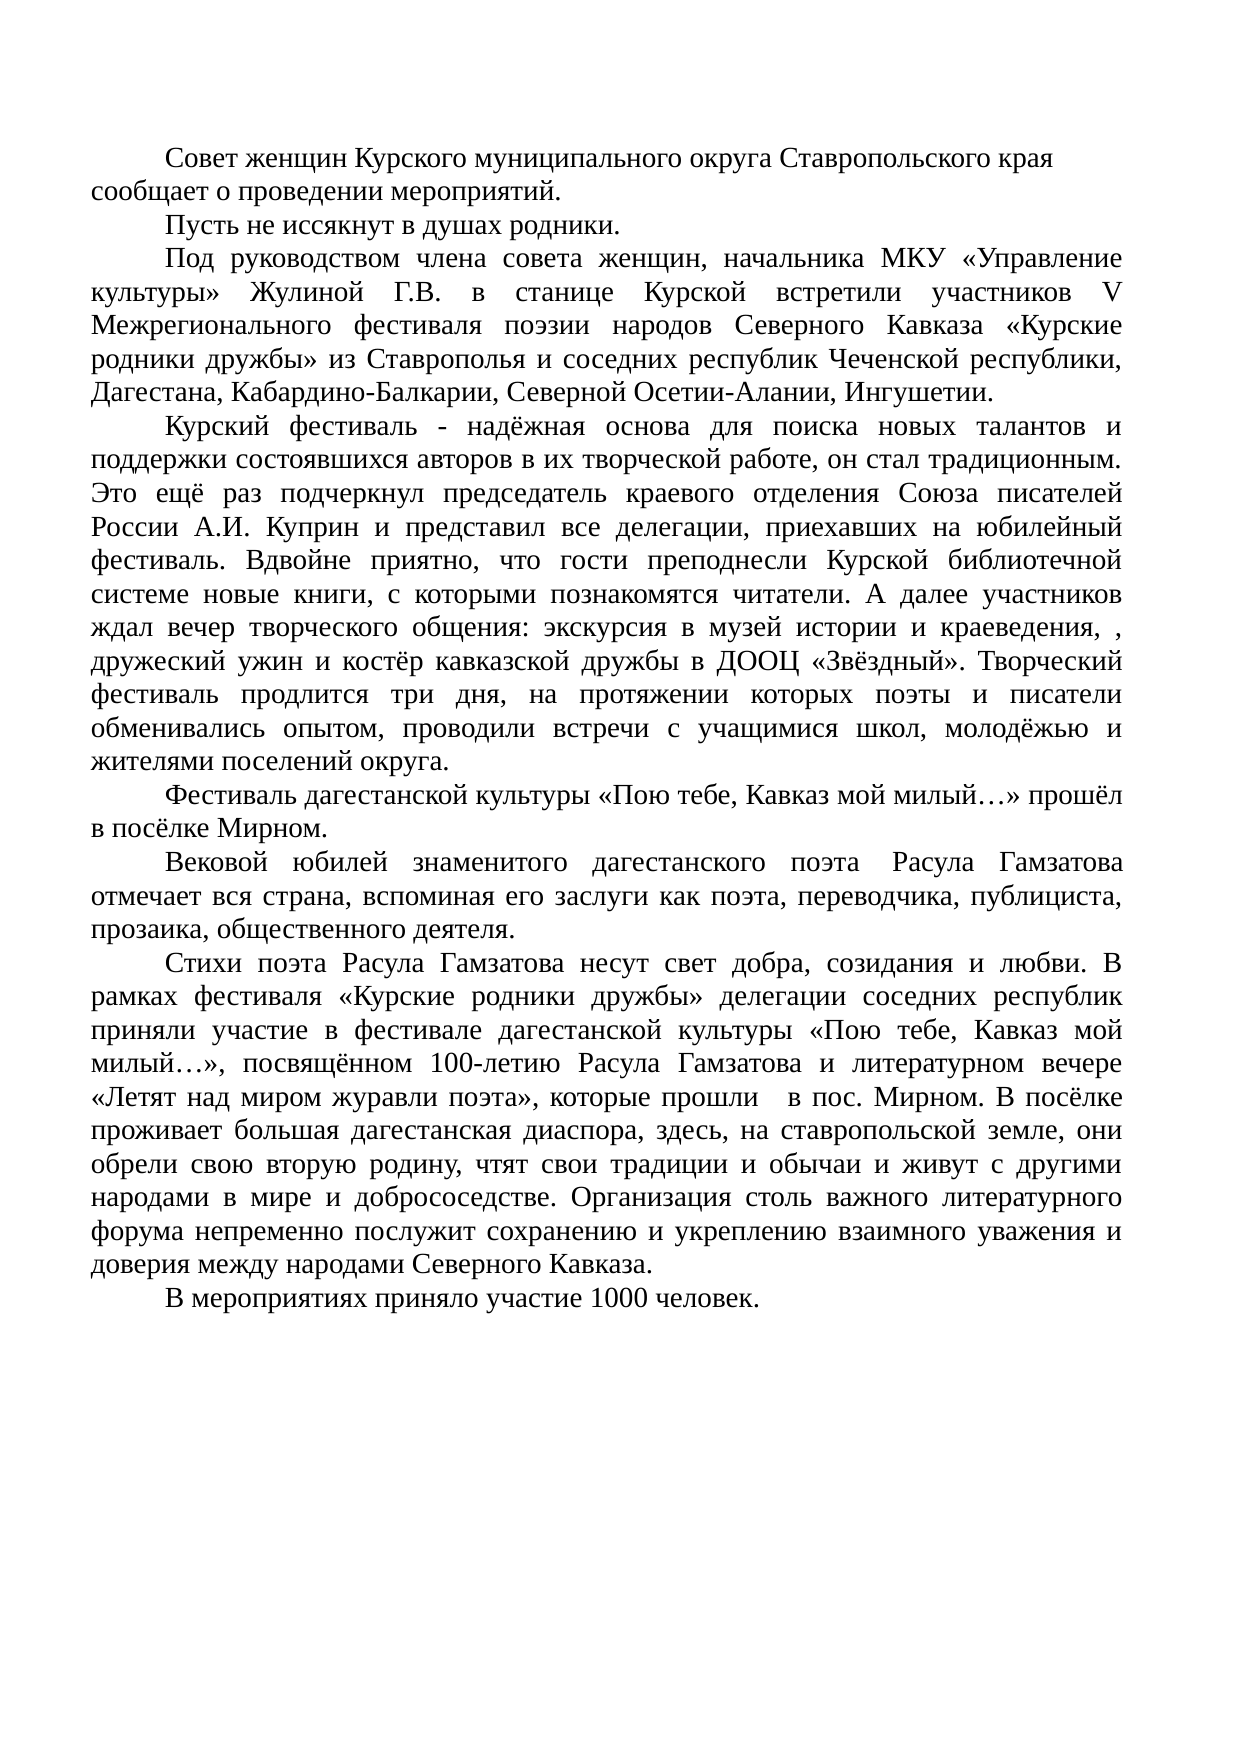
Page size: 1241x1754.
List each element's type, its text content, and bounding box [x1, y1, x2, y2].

text Курский фестиваль - надёжная основа для поиска новых талантов и поддержки состоявшихся авторов в их творческой работе, он стал традиционным. Это ещё раз подчеркнул председатель краевого отделения Союза писателей России А.И. Куприн и представил все делегации, приехавших на юбилейный фестиваль. Вдвойне приятно, что гости преподнесли Курской библиотечной системе новые книги, с которыми познакомятся читатели. А далее участников ждал вечер творческого общения: экскурсия в музей истории и краеведения, , дружеский ужин и костёр кавказской дружбы в ДООЦ «Звёздный». Творческий фестиваль продлится три дня, на протяжении которых поэты и писатели обменивались опытом, проводили встречи с учащимися школ, молодёжью и жителями поселений округа. [91, 408, 1123, 777]
text Вековой юбилей знаменитого дагестанского поэта Расула Гамзатова отмечает вся страна, вспоминая его заслуги как поэта, переводчика, публициста, прозаика, общественного деятеля. [91, 844, 1123, 945]
text Стихи поэта Расула Гамзатова несут свет добра, созидания и любви. В рамках фестиваля «Курские родники дружбы» делегации соседних республик приняли участие в фестивале дагестанской культуры «Пою тебе, Кавказ мой милый…», посвящённом 100-летию Расула Гамзатова и литературном вечере «Летят над миром журавли поэта», которые прошли в пос. Мирном. В посëлке проживает большая дагестанская диаспора, здесь, на ставропольской земле, они обрели свою вторую родину, чтят свои традиции и обычаи и живут с другими народами в мире и добрососедстве. Организация столь важного литературного форума непременно послужит сохранению и укреплению взаимного уважения и доверия между народами Северного Кавказа. [91, 945, 1123, 1280]
text Фестиваль дагестанской культуры «Пою тебе, Кавказ мой милый…» прошёл в посёлке Мирном. [91, 777, 1123, 844]
text В мероприятиях приняло участие 1000 человек. [91, 1280, 1123, 1314]
text сообщает о проведении мероприятий. [91, 173, 1123, 207]
text Под руководством члена совета женщин, начальника МКУ «Управление культуры» Жулиной Г.В. в станице Курской встретили участников V Межрегионального фестиваля поэзии народов Северного Кавказа «Курские родники дружбы» из Ставрополья и соседних республик Чеченской республики, Дагестана, Кабардино-Балкарии, Северной Осетии-Алании, Ингушетии. [91, 240, 1123, 408]
text Совет женщин Курского муниципального округа Ставропольского края [91, 140, 1123, 173]
text Пусть не иссякнут в душах родники. [91, 207, 1123, 240]
